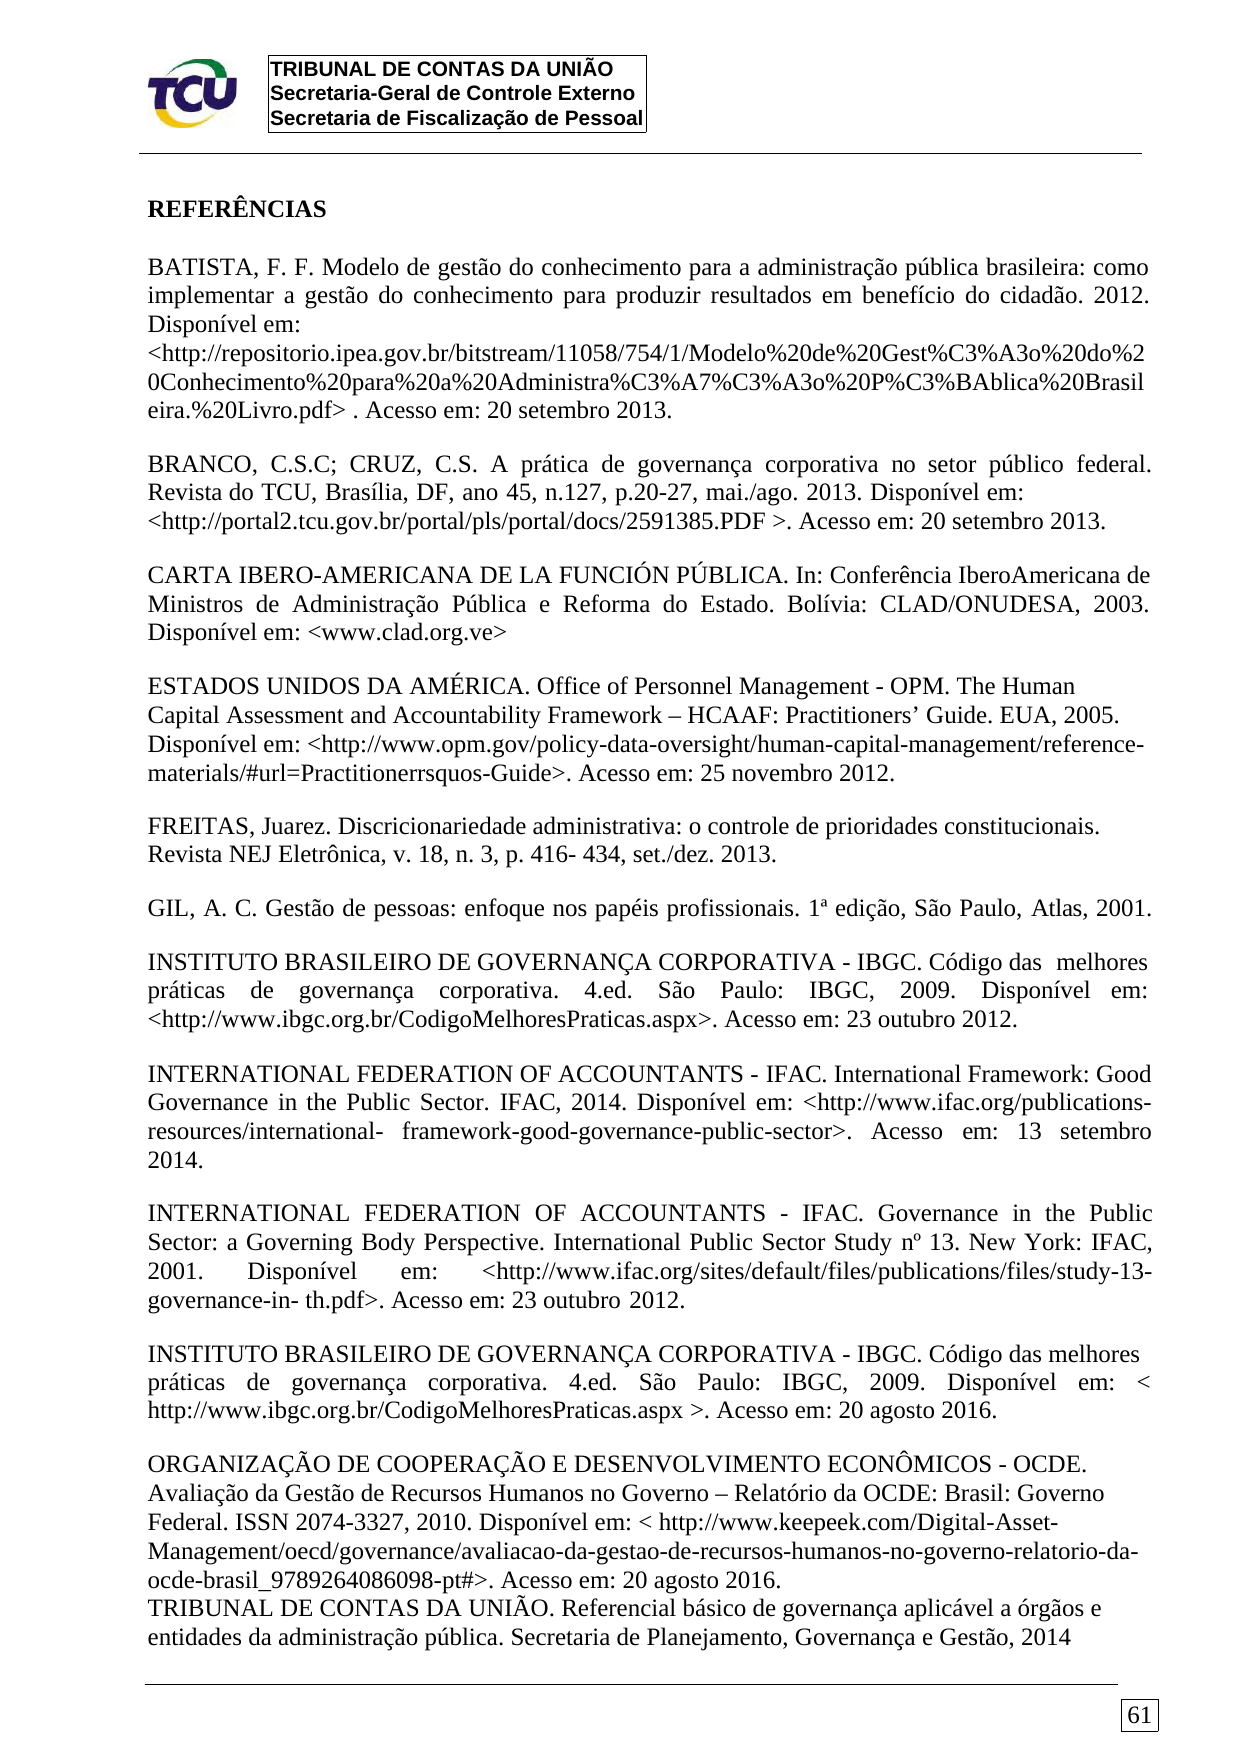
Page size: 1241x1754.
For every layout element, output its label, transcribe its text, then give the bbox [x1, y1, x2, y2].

text ORGANIZAÇÃO DE COOPERAÇÃO E DESENVOLVIMENTO ECONÔMICOS - OCDE. [147, 1450, 1194, 1478]
text INSTITUTO BRASILEIRO DE GOVERNANÇA CORPORATIVA - IBGC. Código das melhores [147, 1339, 1194, 1367]
subtitle REFERÊNCIAS [147, 194, 1194, 223]
text BRANCO, C.S.C; CRUZ, C.S. A prática de governança corporativa no setor público federal. Revista do TCU, Brasília, DF, ano 45, n.127, p.20-27, mai./ago. 2013. Disponível em: [147, 449, 1152, 506]
text FREITAS, Juarez. Discricionariedade administrativa: o controle de prioridades constitucionais. Revista NEJ Eletrônica, v. 18, n. 3, p. 416- 434, set./dez. 2013. [147, 812, 1161, 868]
text práticas de governança corporativa. 4.ed. São Paulo: IBGC, 2009. Disponível em: < http://www.ibgc.org.br/CodigoMelhoresPraticas.aspx >. Acesso em: 20 agosto 2016. [147, 1368, 1151, 1424]
text <http://repositorio.ipea.gov.br/bitstream/11058/754/1/Modelo%20de%20Gest%C3%A3o%20do%2 0Conhecimento%20para%20a%20Administra%C3%A7%C3%A3o%20P%C3%BAblica%20Brasil eira.%20Livro.pdf> . Acesso em: 20 setembro 2013. [147, 338, 1146, 424]
text ESTADOS UNIDOS DA AMÉRICA. Office of Personnel Management - OPM. The Human Capital Assessment and Accountability Framework – HCAAF: Practitioners’ Guide. EUA, 2005. Disponível em: <http://www.opm.gov/policy-data-oversight/human-capital-management/reference- materials/#url=Practitionerrsquos-Guide>. Acesso em: 25 novembro 2012. [147, 671, 1145, 786]
text GIL, A. C. Gestão de pessoas: enfoque nos papéis profissionais. 1ª edição, São Paulo, Atlas, 2001. INSTITUTO BRASILEIRO DE GOVERNANÇA CORPORATIVA - IBGC. Código das melhores [147, 869, 1152, 975]
text <http://www.ibgc.org.br/CodigoMelhoresPraticas.aspx>. Acesso em: 23 outubro 2012. [147, 1005, 1194, 1033]
picture [147, 59, 237, 128]
text Avaliação da Gestão de Recursos Humanos no Governo – Relatório da OCDE: Brasil: Governo Federal. ISSN 2074-3327, 2010. Disponível em: < http://www.keepeek.com/Digital-Asset- Management/oecd/governance/avaliacao-da-gestao-de-recursos-humanos-no-governo-relatorio-da- ocde-brasil_9789264086098-pt#>. Acesso em: 20 agosto 2016. [147, 1478, 1152, 1593]
text TRIBUNAL DE CONTAS DA UNIÃO. Referencial básico de governança aplicável a órgãos e entidades da administração pública. Secretaria de Planejamento, Governança e Gestão, 2014 [147, 1593, 1104, 1651]
text BATISTA, F. F. Modelo de gestão do conhecimento para a administração pública brasileira: como implementar a gestão do conhecimento para produzir resultados em benefício do cidadão. 2012. Disponível em: [147, 252, 1151, 338]
text INTERNATIONAL FEDERATION OF ACCOUNTANTS - IFAC. International Framework: Good Governance in the Public Sector. IFAC, 2014. Disponível em: <http://www.ifac.org/publications- resources/international- framework-good-governance-public-sector>. Acesso em: 13 setembro 2014. [147, 1059, 1152, 1174]
text práticas de governança corporativa. 4.ed. São Paulo: IBGC, 2009. Disponível em: [147, 976, 1194, 1005]
text INTERNATIONAL FEDERATION OF ACCOUNTANTS - IFAC. Governance in the Public Sector: a Governing Body Perspective. International Public Sector Study nº 13. New York: IFAC, 2001. Disponível em: <http://www.ifac.org/sites/default/files/publications/files/study-13-governance-in- th.pdf>. Acesso em: 23 outubro 2012. [147, 1198, 1153, 1313]
text CARTA IBERO-AMERICANA DE LA FUNCIÓN PÚBLICA. In: Conferência IberoAmericana de Ministros de Administração Pública e Reforma do Estado. Bolívia: CLAD/ONUDESA, 2003. Disponível em: <www.clad.org.ve> [147, 560, 1151, 646]
text <http://portal2.tcu.gov.br/portal/pls/portal/docs/2591385.PDF >. Acesso em: 20 setembro 2013. [147, 506, 1194, 535]
